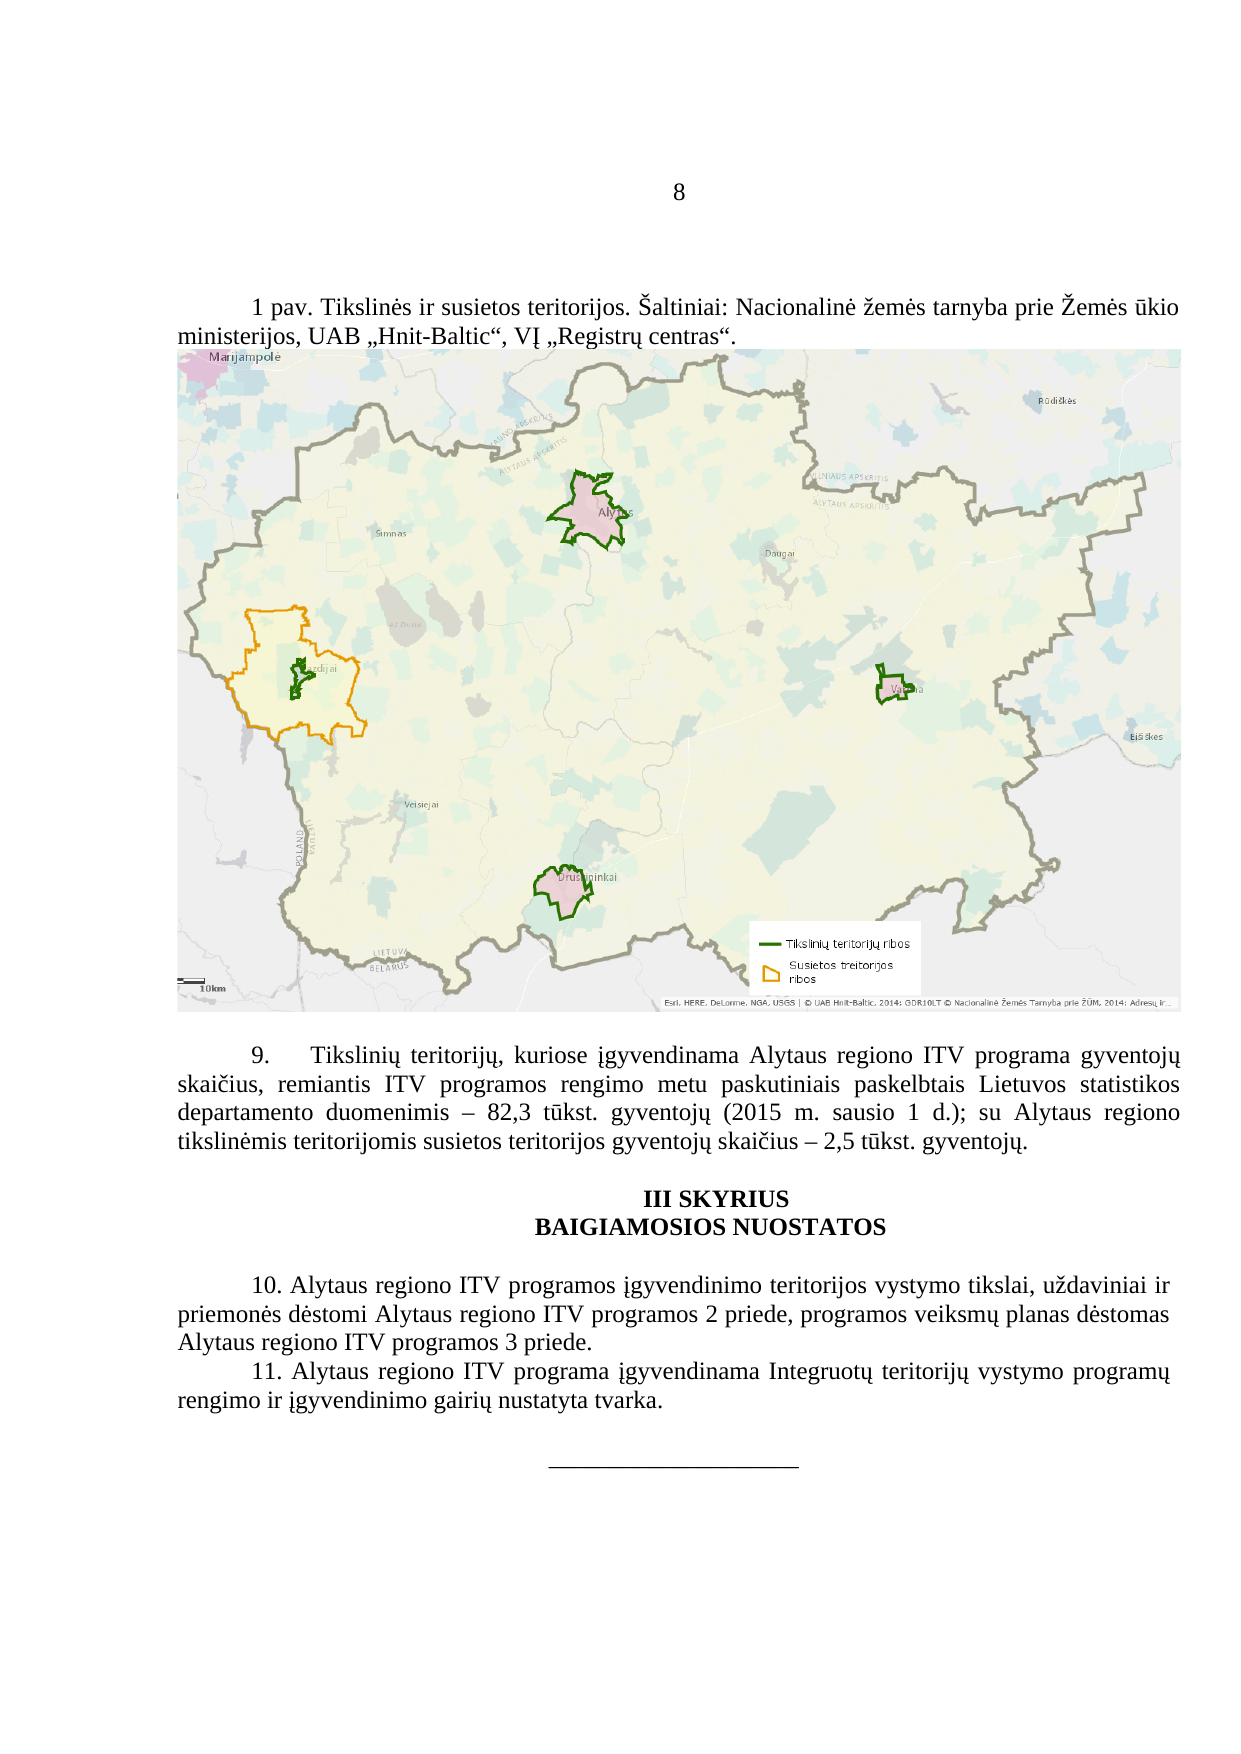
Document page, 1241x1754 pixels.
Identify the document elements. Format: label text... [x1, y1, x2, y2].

text 10. Alytaus regiono ITV programos įgyvendinimo teritorijos vystymo tikslai, uždaviniai ir priemonės dėstomi Alytaus regiono ITV programos 2 priede, programos veiksmų planas dėstomas Alytaus regiono ITV programos 3 priede. [177, 1270, 1170, 1356]
text ____________________ [177, 1442, 1170, 1471]
text 11. Alytaus regiono ITV programa įgyvendinama Integruotų teritorijų vystymo programų rengimo ir įgyvendinimo gairių nustatyta tvarka. [177, 1356, 1170, 1414]
text 1 pav. Tikslinės ir susietos teritorijos. Šaltiniai: Nacionalinė žemės tarnyba prie Žemės ūkio ministerijos, UAB „Hnit-Baltic“, VĮ „Registrų centras“. [177, 292, 1181, 349]
text III SKYRIUS [177, 1184, 1181, 1212]
text BAIGIAMOSIOS NUOSTATOS [177, 1212, 1170, 1241]
text 9. Tikslinių teritorijų, kuriose įgyvendinama Alytaus regiono ITV programa gyventojų skaičius, remiantis ITV programos rengimo metu paskutiniais paskelbtais Lietuvos statistikos departamento duomenimis – 82,3 tūkst. gyventojų (2015 m. sausio 1 d.); su Alytaus regiono tikslinėmis teritorijomis susietos teritorijos gyventojų skaičius – 2,5 tūkst. gyventojų. [177, 1040, 1181, 1155]
